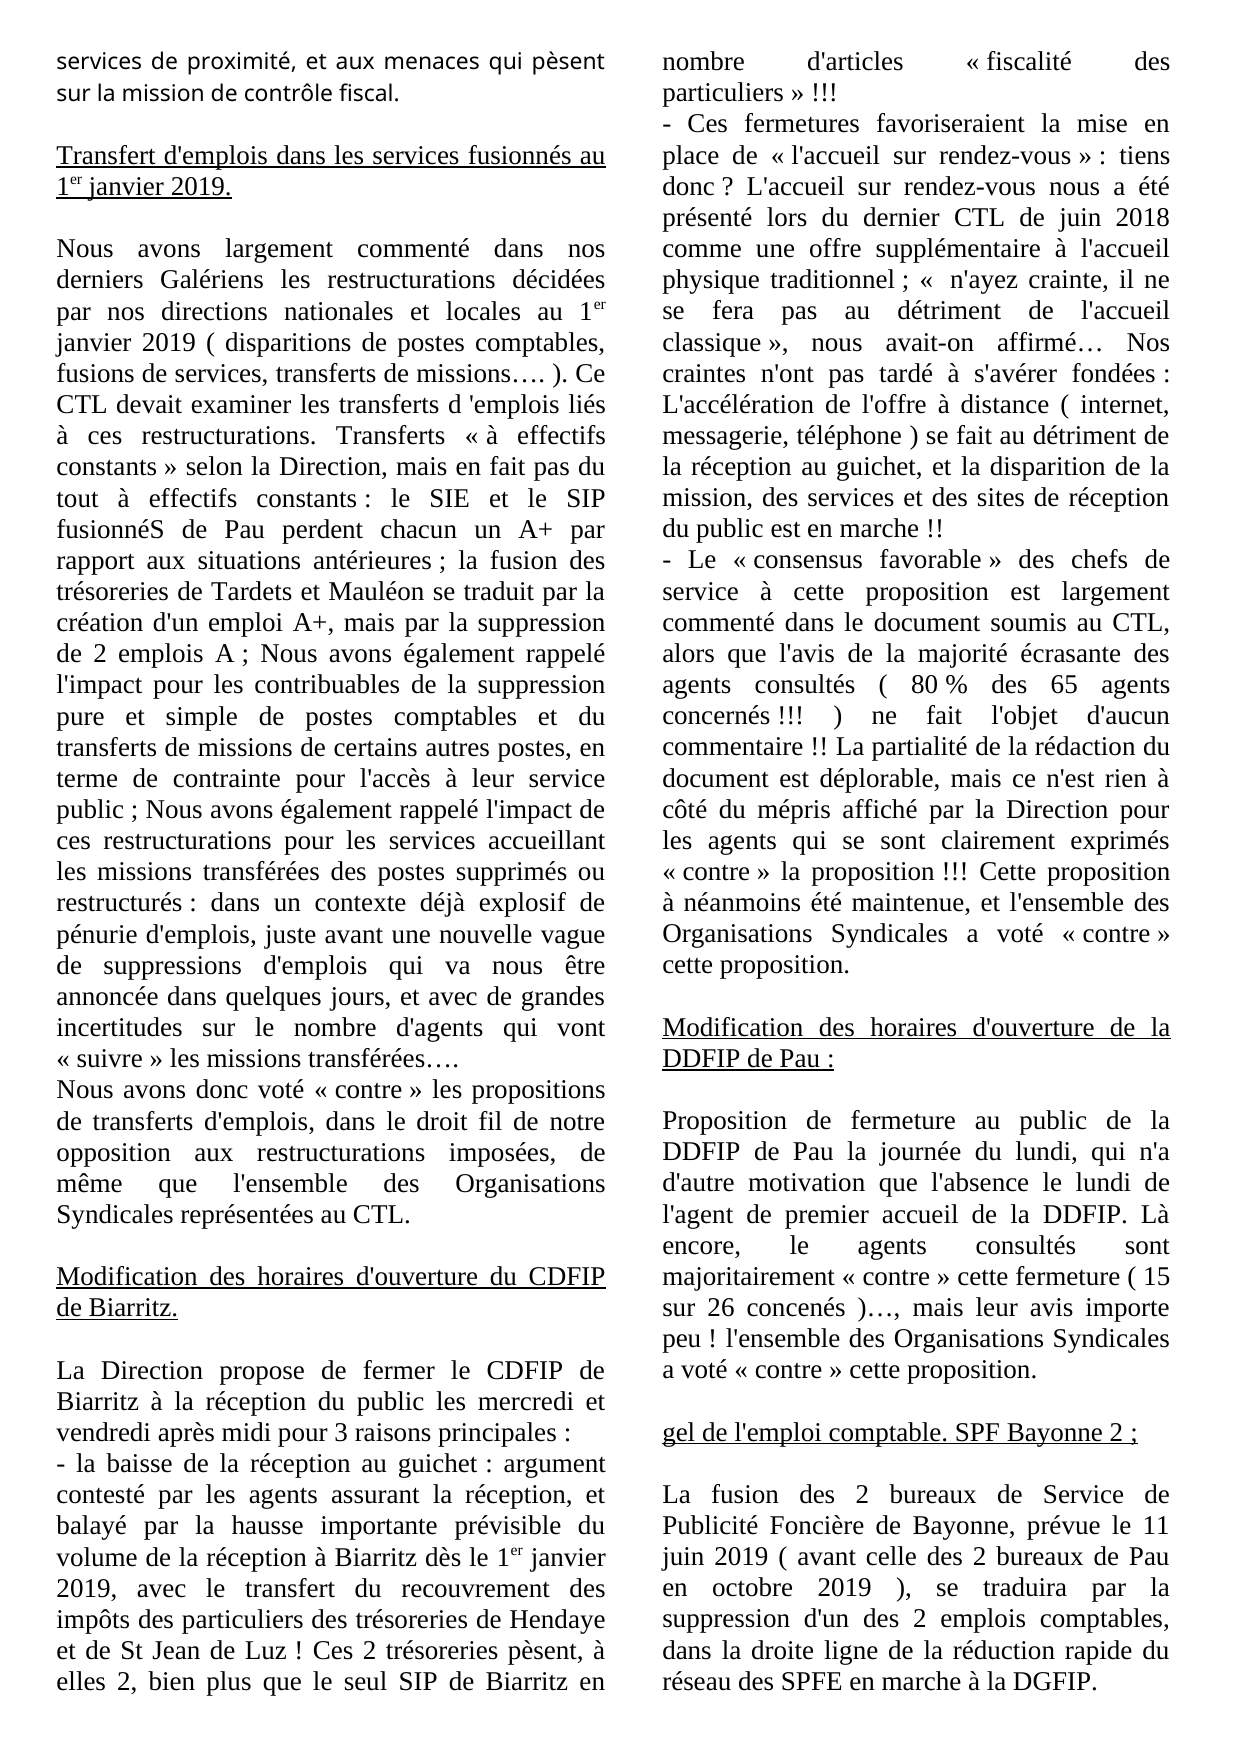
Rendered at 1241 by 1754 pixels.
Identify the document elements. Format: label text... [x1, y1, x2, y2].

text nombre d'articles « fiscalité des particuliers » !!! [662, 45, 1170, 108]
text Proposition de fermeture au public de la DDFIP de Pau la journée du lundi, qui n'a d'autre motivation que l'absence le lundi de l'agent de premier accueil de la DDFIP. Là encore, le agents consultés sont majoritairement « contre » cette fermeture ( 15 sur 26 concenés )…, mais leur avis importe peu ! l'ensemble des Organisations Syndicales a voté « contre » cette proposition. [662, 1104, 1170, 1384]
text de Biarritz. [56, 1289, 606, 1323]
text Nous avons donc voté « contre » les propositions de transferts d'emplois, dans le droit fil de notre opposition aux restructurations imposées, de même que l'ensemble des Organisations Syndicales représentées au CTL. [56, 1073, 606, 1229]
text Modification des horaires d'ouverture de la [662, 1011, 1170, 1038]
text - Le « consensus favorable » des chefs de service à cette proposition est largement commenté dans le document soumis au CTL, alors que l'avis de la majorité écrasante des agents consultés ( 80 % des 65 agents concernés !!! ) ne fait l'objet d'aucun commentaire !! La partialité de la rédaction du document est déplorable, mais ce n'est rien à côté du mépris affiché par la Direction pour les agents qui se sont clairement exprimés « contre » la proposition !!! Cette proposition à néanmoins été maintenue, et l'ensemble des Organisations Syndicales a voté « contre » cette proposition. [662, 544, 1170, 980]
text - la baisse de la réception au guichet : argument contesté par les agents assurant la réception, et balayé par la hausse importante prévisible du volume de la réception à Biarritz dès le 1er janvier 2019, avec le transfert du recouvrement des impôts des particuliers des trésoreries de Hendaye et de St Jean de Luz ! Ces 2 trésoreries pèsent, à elles 2, bien plus que le seul SIP de Biarritz en [56, 1447, 606, 1696]
text - Ces fermetures favoriseraient la mise en place de « l'accueil sur rendez-vous » : tiens donc ? L'accueil sur rendez-vous nous a été présenté lors du dernier CTL de juin 2018 comme une offre supplémentaire à l'accueil physique traditionnel ; « n'ayez crainte, il ne se fera pas au détriment de l'accueil classique », nous avait-on affirmé… Nos craintes n'ont pas tardé à s'avérer fondées : L'accélération de l'offre à distance ( internet, messagerie, téléphone ) se fait au détriment de la réception au guichet, et la disparition de la mission, des services et des sites de réception du public est en marche !! [662, 108, 1170, 544]
text 1er janvier 2019. [56, 168, 606, 201]
text Nous avons largement commenté dans nos derniers Galériens les restructurations décidées par nos directions nationales et locales au 1er janvier 2019 ( disparitions de postes comptables, fusions de services, transferts de missions…. ). Ce CTL devait examiner les transferts d 'emplois liés à ces restructurations. Transferts « à effectifs constants » selon la Direction, mais en fait pas du tout à effectifs constants : le SIE et le SIP fusionnéS de Pau perdent chacun un A+ par rapport aux situations antérieures ; la fusion des trésoreries de Tardets et Mauléon se traduit par la création d'un emploi A+, mais par la suppression de 2 emplois A ; Nous avons également rappelé l'impact pour les contribuables de la suppression pure et simple de postes comptables et du transferts de missions de certains autres postes, en terme de contrainte pour l'accès à leur service public ; Nous avons également rappelé l'impact de ces restructurations pour les services accueillant les missions transférées des postes supprimés ou restructurés : dans un contexte déjà explosif de pénurie d'emplois, juste avant une nouvelle vague de suppressions d'emplois qui va nous être annoncée dans quelques jours, et avec de grandes incertitudes sur le nombre d'agents qui vont « suivre » les missions transférées…. [56, 232, 606, 1073]
text La fusion des 2 bureaux de Service de Publicité Foncière de Bayonne, prévue le 11 juin 2019 ( avant celle des 2 bureaux de Pau en octobre 2019 ), se traduira par la suppression d'un des 2 emplois comptables, dans la droite ligne de la réduction rapide du réseau des SPFE en marche à la DGFIP. [662, 1478, 1170, 1696]
text Modification des horaires d'ouverture du CDFIP [56, 1260, 606, 1287]
text gel de l'emploi comptable. SPF Bayonne 2 ; [662, 1416, 1170, 1447]
text Transfert d'emplois dans les services fusionnés au [56, 139, 606, 166]
text DDFIP de Pau : [662, 1039, 1170, 1073]
text La Direction propose de fermer le CDFIP de Biarritz à la réception du public les mercredi et vendredi après midi pour 3 raisons principales : [56, 1354, 606, 1447]
text services de proximité, et aux menaces qui pèsent sur la mission de contrôle fiscal. [56, 45, 606, 108]
